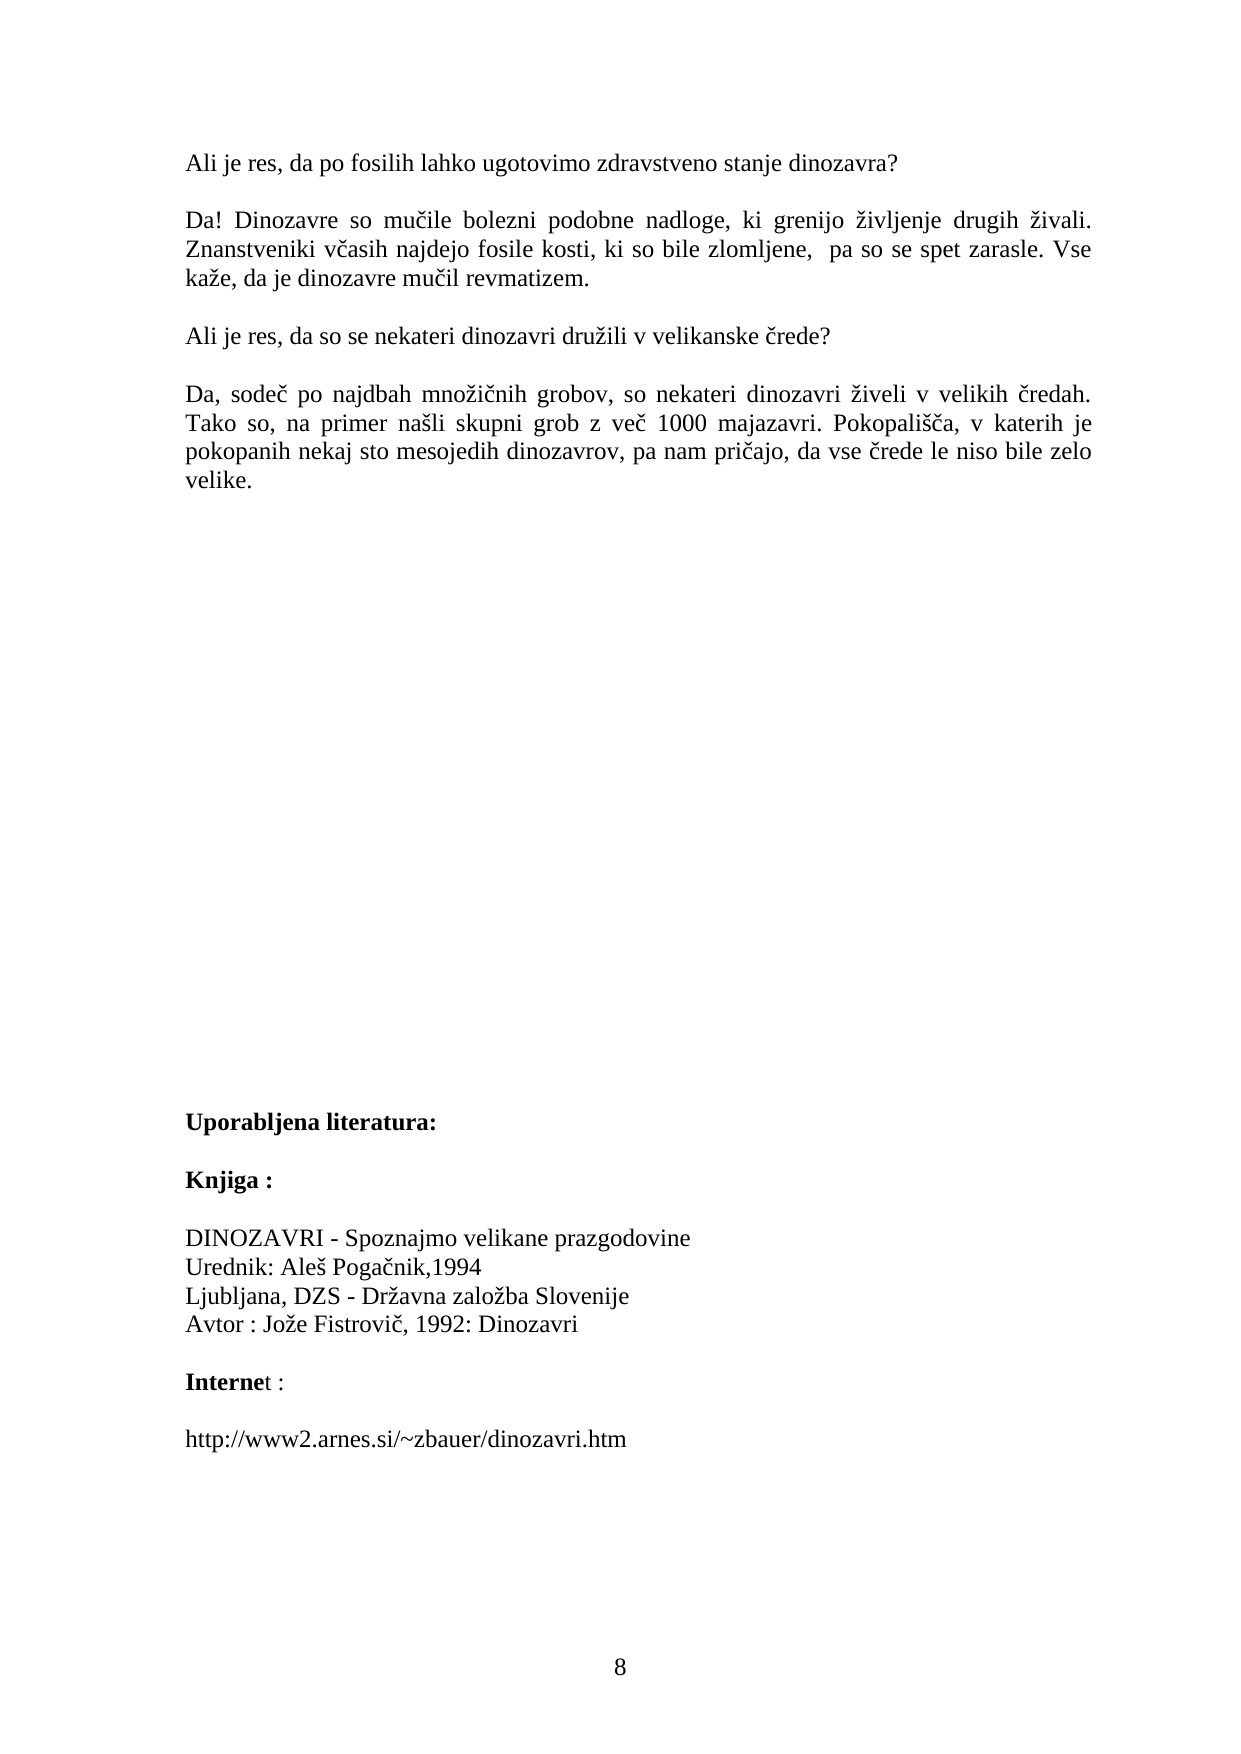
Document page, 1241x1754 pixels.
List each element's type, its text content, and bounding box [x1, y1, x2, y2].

text Uporabljena literatura: [185, 1107, 1093, 1136]
text Knjiga : [185, 1165, 1093, 1194]
text Da, sodeč po najdbah množičnih grobov, so nekateri dinozavri živeli v velikih čredah. Tako so, na primer našli skupni grob z več 1000 majazavri. Pokopališča, v katerih je pokopanih nekaj sto mesojedih dinozavrov, pa nam pričajo, da vse črede le niso bile zelo velike. [185, 379, 1093, 494]
text Da! Dinozavre so mučile bolezni podobne nadloge, ki grenijo življenje drugih živali. Znanstveniki včasih najdejo fosile kosti, ki so bile zlomljene, pa so se spet zarasle. Vse kaže, da je dinozavre mučil revmatizem. [185, 206, 1093, 292]
subtitle Avtor : Jože Fistrovič, 1992: Dinozavri [185, 1309, 1093, 1338]
text Urednik: Aleš Pogačnik,1994 [185, 1252, 1093, 1281]
subtitle http://www2.arnes.si/~zbauer/dinozavri.htm [185, 1424, 1093, 1453]
subtitle DINOZAVRI - Spoznajmo velikane prazgodovine [185, 1223, 1093, 1252]
text Ali je res, da so se nekateri dinozavri družili v velikanske črede? [185, 321, 1093, 350]
text Ali je res, da po fosilih lahko ugotovimo zdravstveno stanje dinozavra? [185, 148, 1093, 176]
text Internet : [185, 1367, 1093, 1396]
text Ljubljana, DZS - Državna založba Slovenije [185, 1281, 1093, 1309]
